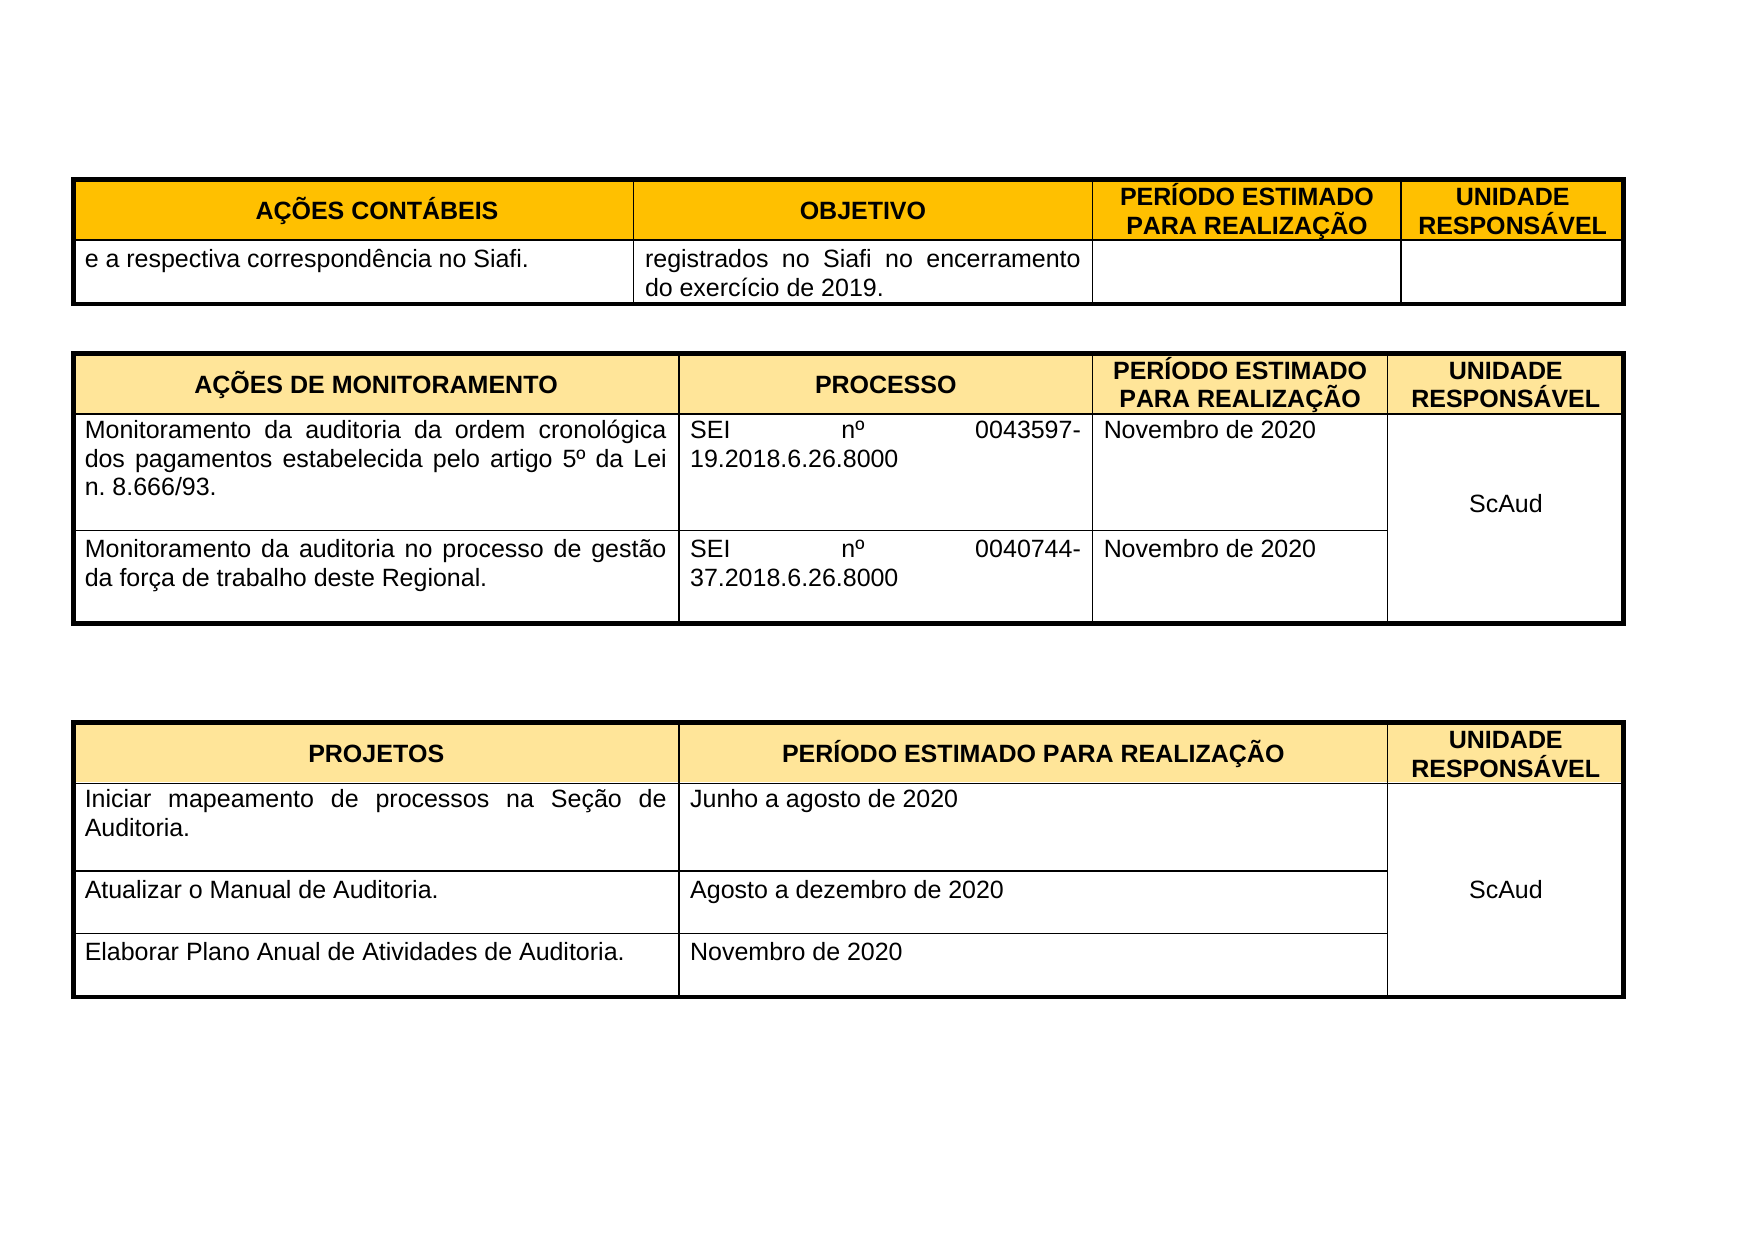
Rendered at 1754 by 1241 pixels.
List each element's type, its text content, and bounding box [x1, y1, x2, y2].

table_cell Novembro de 2020 [680, 934, 1387, 994]
table_cell ScAud [1388, 784, 1621, 994]
table_cell ScAud [1388, 415, 1621, 621]
table_header PERÍODO ESTIMADO PARA REALIZAÇÃO [1093, 356, 1387, 413]
table_cell Novembro de 2020 [1093, 415, 1387, 530]
table_cell Junho a agosto de 2020 [680, 784, 1387, 870]
table_cell e a respectiva correspondência no Siafi. [76, 241, 633, 302]
table_header AÇÕES DE MONITORAMENTO [76, 356, 678, 413]
table_header PROJETOS [76, 725, 678, 782]
table_cell [1402, 241, 1621, 302]
table_header PROCESSO [680, 356, 1092, 413]
table_header PERÍODO ESTIMADO PARA REALIZAÇÃO [680, 725, 1387, 782]
table_cell registrados no Siafi no encerramento do exercício de 2019. [634, 241, 1092, 302]
table_cell Iniciar mapeamento de processos na Seção de Auditoria. [76, 784, 678, 870]
table_cell Atualizar o Manual de Auditoria. [76, 872, 678, 932]
table_header UNIDADE RESPONSÁVEL [1402, 182, 1621, 239]
table_cell Monitoramento da auditoria da ordem cronológica dos pagamentos estabelecida pelo artigo 5º da Lei n. 8.666/93. [76, 415, 678, 530]
table_cell Novembro de 2020 [1093, 531, 1387, 621]
table_header UNIDADE RESPONSÁVEL [1388, 725, 1621, 782]
table_cell Monitoramento da auditoria no processo de gestão da força de trabalho deste Regional. [76, 531, 678, 621]
table_header AÇÕES CONTÁBEIS [76, 182, 633, 239]
table_cell Elaborar Plano Anual de Atividades de Auditoria. [76, 934, 678, 994]
table_cell Agosto a dezembro de 2020 [680, 872, 1387, 932]
table_header PERÍODO ESTIMADO PARA REALIZAÇÃO [1093, 182, 1400, 239]
table_cell [1093, 241, 1400, 302]
table_cell SEI nº 0043597-19.2018.6.26.8000 [680, 415, 1092, 530]
table_header OBJETIVO [634, 182, 1092, 239]
table_cell SEI nº 0040744-37.2018.6.26.8000 [680, 531, 1092, 621]
table_header UNIDADE RESPONSÁVEL [1388, 356, 1621, 413]
